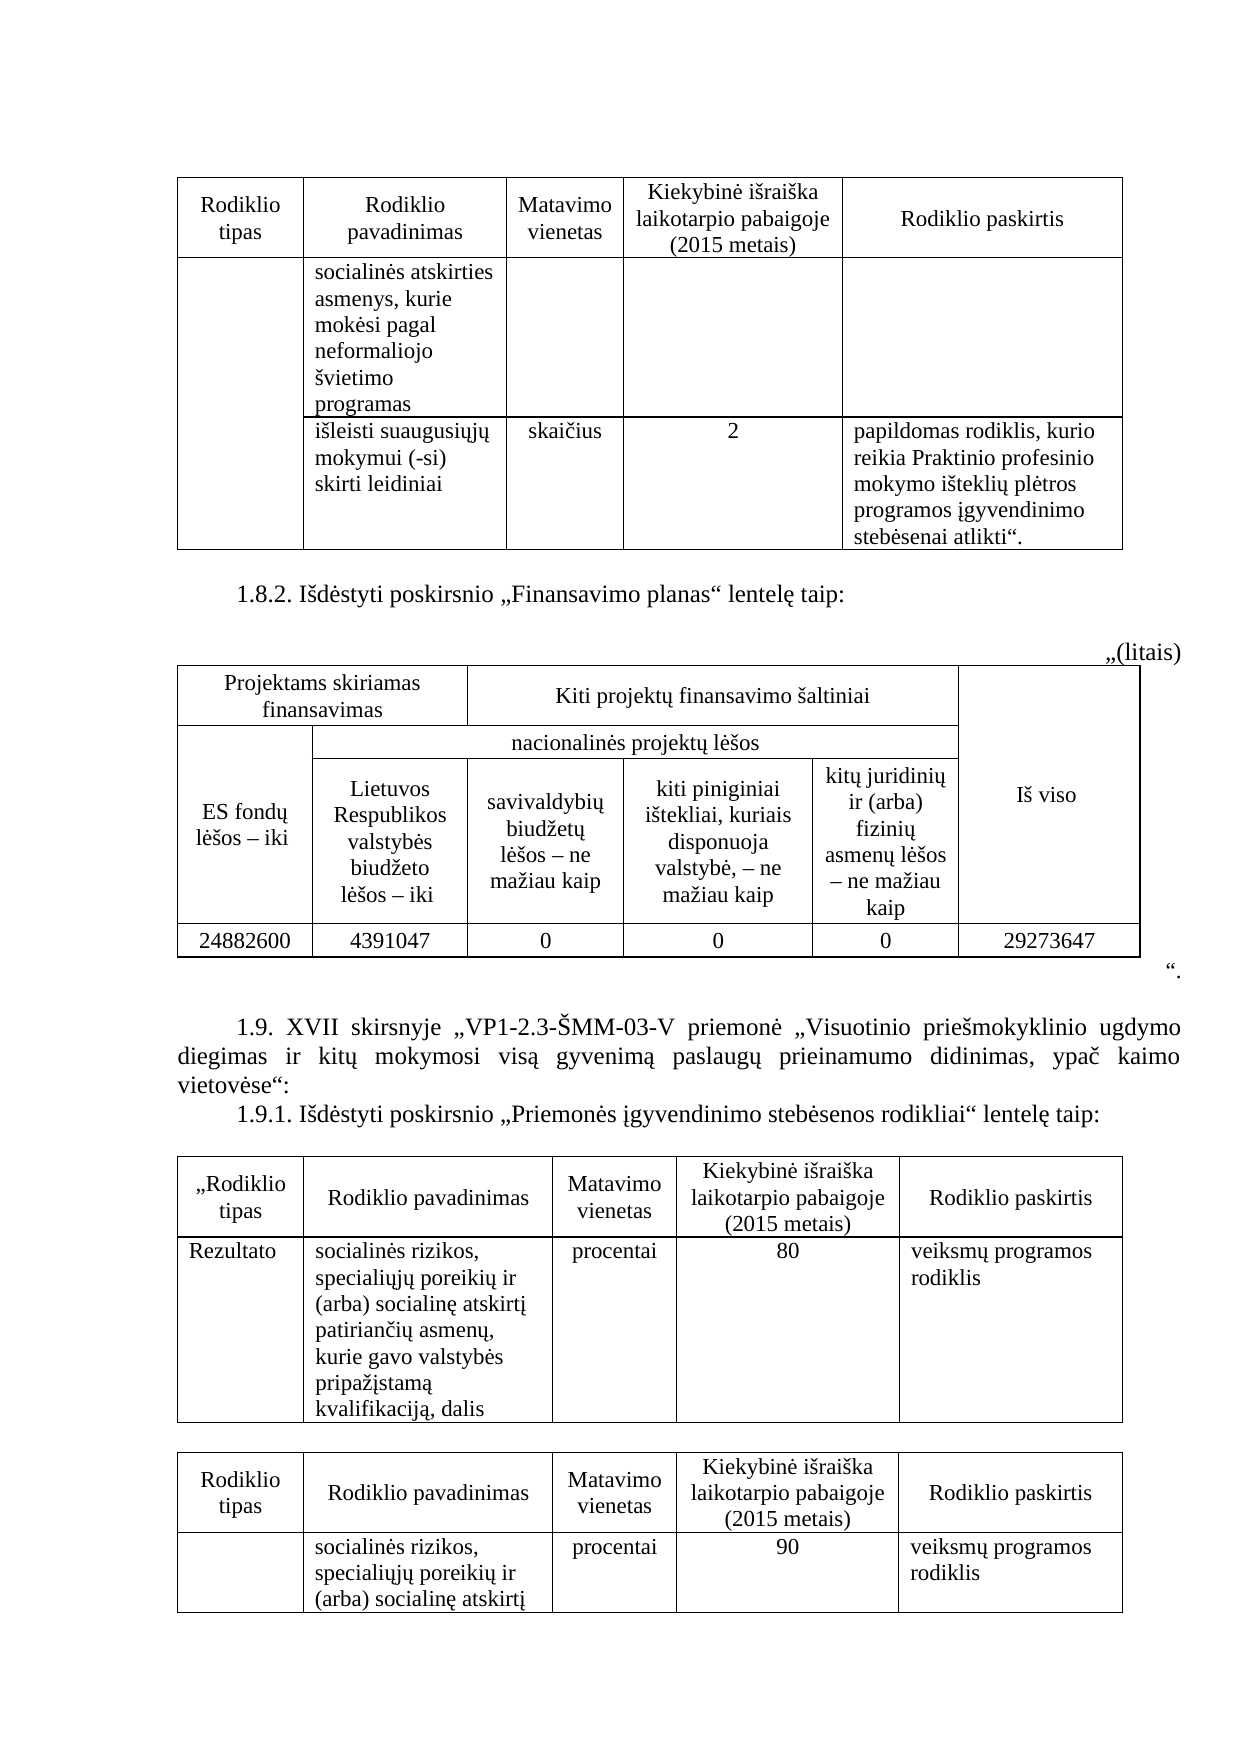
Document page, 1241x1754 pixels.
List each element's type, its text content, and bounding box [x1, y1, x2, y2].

table_cell veiksmų programos rodiklis [900, 1238, 1122, 1422]
table_cell kitų juridinių ir (arba) fizinių asmenų lėšos – ne mažiau kaip [813, 759, 958, 923]
table_header Kiti projektų finansavimo šaltiniai [468, 666, 958, 725]
table_cell procentai [553, 1238, 676, 1422]
table_cell [507, 258, 623, 416]
table_header Rodiklio paskirtis [843, 178, 1122, 257]
table_cell 4391047 [313, 924, 467, 956]
table_cell 0 [624, 924, 812, 956]
table_header Iš viso [959, 666, 1139, 923]
table_cell [178, 1533, 303, 1612]
table_header Rodiklio tipas [178, 1453, 303, 1532]
table_cell socialinės atskirties asmenys, kurie mokėsi pagal neformaliojo švietimo programas [304, 258, 506, 416]
table_header Kiekybinė išraiška laikotarpio pabaigoje (2015 metais) [677, 1453, 898, 1532]
table_header Projektams skiriamas finansavimas [178, 666, 467, 725]
table_cell socialinės rizikos, specialiųjų poreikių ir (arba) socialinę atskirtį [304, 1533, 552, 1612]
table_header Matavimo vienetas [553, 1157, 676, 1236]
text 1.9. XVII skirsnyje „VP1-2.3-ŠMM-03-V priemonė „Visuotinio priešmokyklinio ugdymo diegimas ir kitų mokymosi visą gyvenimą paslaugų prieinamumo didinimas, ypač kaimo vietovėse“: [177, 1012, 1181, 1099]
table_cell 0 [468, 924, 623, 956]
text 1.9.1. Išdėstyti poskirsnio „Priemonės įgyvendinimo stebėsenos rodikliai“ lentelę taip: [177, 1099, 1181, 1127]
table_cell [624, 258, 842, 416]
table_header Rodiklio paskirtis [900, 1157, 1122, 1236]
table_header Matavimo vienetas [553, 1453, 676, 1532]
table_cell 2 [624, 418, 842, 549]
table_cell kiti piniginiai ištekliai, kuriais disponuoja valstybė, – ne mažiau kaip [624, 759, 812, 923]
table_cell savivaldybių biudžetų lėšos – ne mažiau kaip [468, 759, 623, 923]
table_cell socialinės rizikos, specialiųjų poreikių ir (arba) socialinę atskirtį patiriančių asmenų, kurie gavo valstybės pripažįstamą kvalifikaciją, dalis [304, 1238, 552, 1422]
table_header Rodiklio tipas [178, 178, 303, 257]
table_cell [178, 258, 303, 549]
table_header Rodiklio pavadinimas [304, 178, 506, 257]
table_header Matavimo vienetas [507, 178, 623, 257]
table_cell nacionalinės projektų lėšos [313, 726, 958, 758]
table_cell 0 [813, 924, 958, 956]
table_header Rodiklio pavadinimas [304, 1157, 552, 1236]
table_cell Rezultato [178, 1238, 303, 1422]
table_header Kiekybinė išraiška laikotarpio pabaigoje (2015 metais) [677, 1157, 899, 1236]
table_cell veiksmų programos rodiklis [899, 1533, 1122, 1612]
table_cell papildomas rodiklis, kurio reikia Praktinio profesinio mokymo išteklių plėtros programos įgyvendinimo stebėsenai atlikti“. [843, 418, 1122, 549]
text „(litais) [177, 637, 1181, 665]
table_cell Lietuvos Respublikos valstybės biudžeto lėšos – iki [313, 759, 467, 923]
table_cell išleisti suaugusiųjų mokymui (-si) skirti leidiniai [304, 418, 506, 549]
table_header Kiekybinė išraiška laikotarpio pabaigoje (2015 metais) [624, 178, 842, 257]
table_header Rodiklio paskirtis [899, 1453, 1122, 1532]
table_cell 29273647 [959, 924, 1139, 956]
text “. [177, 957, 1181, 984]
table_header Rodiklio pavadinimas [304, 1453, 552, 1532]
table_cell 90 [677, 1533, 898, 1612]
table_cell [843, 258, 1122, 416]
table_cell procentai [553, 1533, 676, 1612]
text 1.8.2. Išdėstyti poskirsnio „Finansavimo planas“ lentelę taip: [177, 579, 1181, 608]
table_header „Rodiklio tipas [178, 1157, 303, 1236]
table_cell ES fondų lėšos – iki [178, 726, 312, 923]
table_cell skaičius [507, 418, 623, 549]
table_cell 80 [677, 1238, 899, 1422]
table_cell 24882600 [178, 924, 312, 956]
